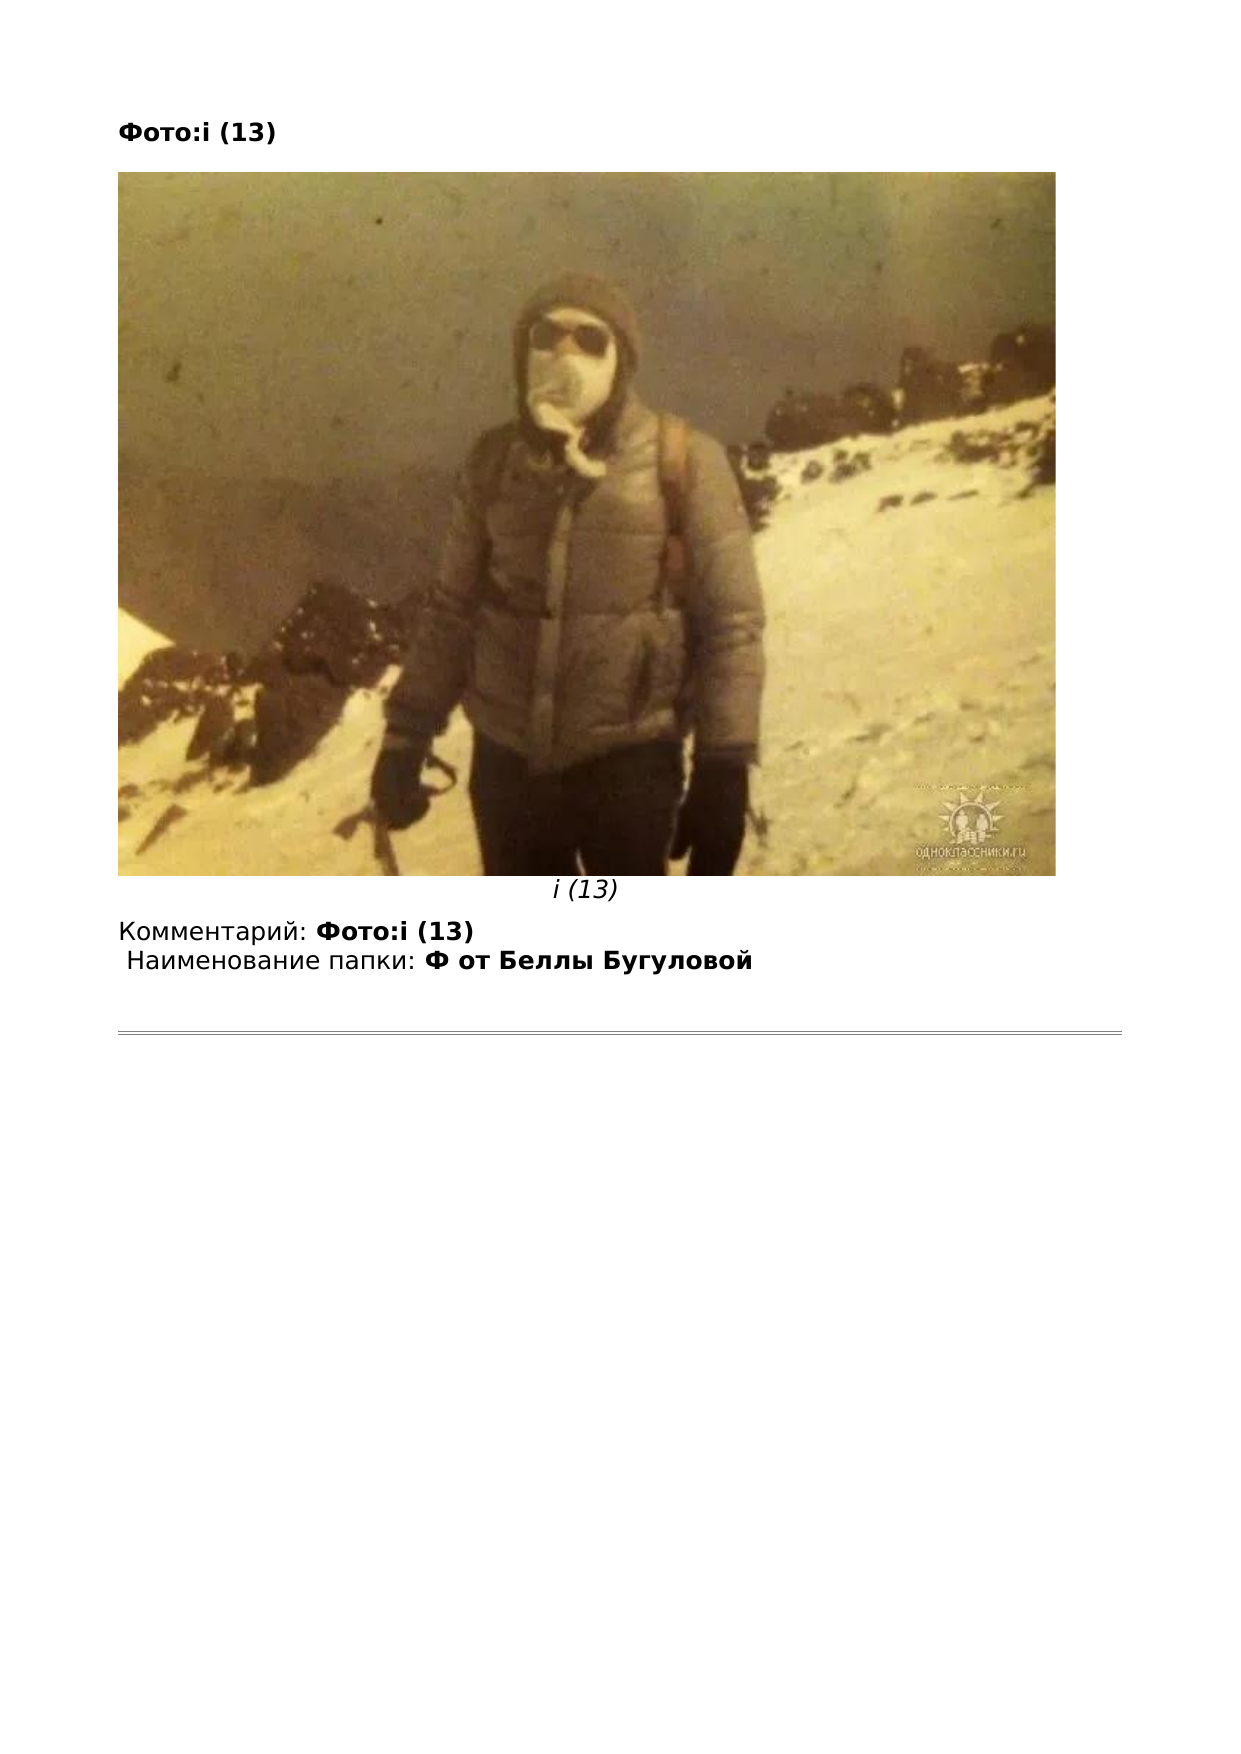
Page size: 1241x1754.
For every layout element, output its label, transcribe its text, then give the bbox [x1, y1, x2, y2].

text Комментарий: Фото:i (13) Наименование папки: Ф от Беллы Бугуловой [118, 917, 1122, 1004]
subtitle Фото:i (13) [118, 118, 1122, 147]
picture [118, 172, 1056, 876]
text i (13) [118, 876, 1056, 904]
